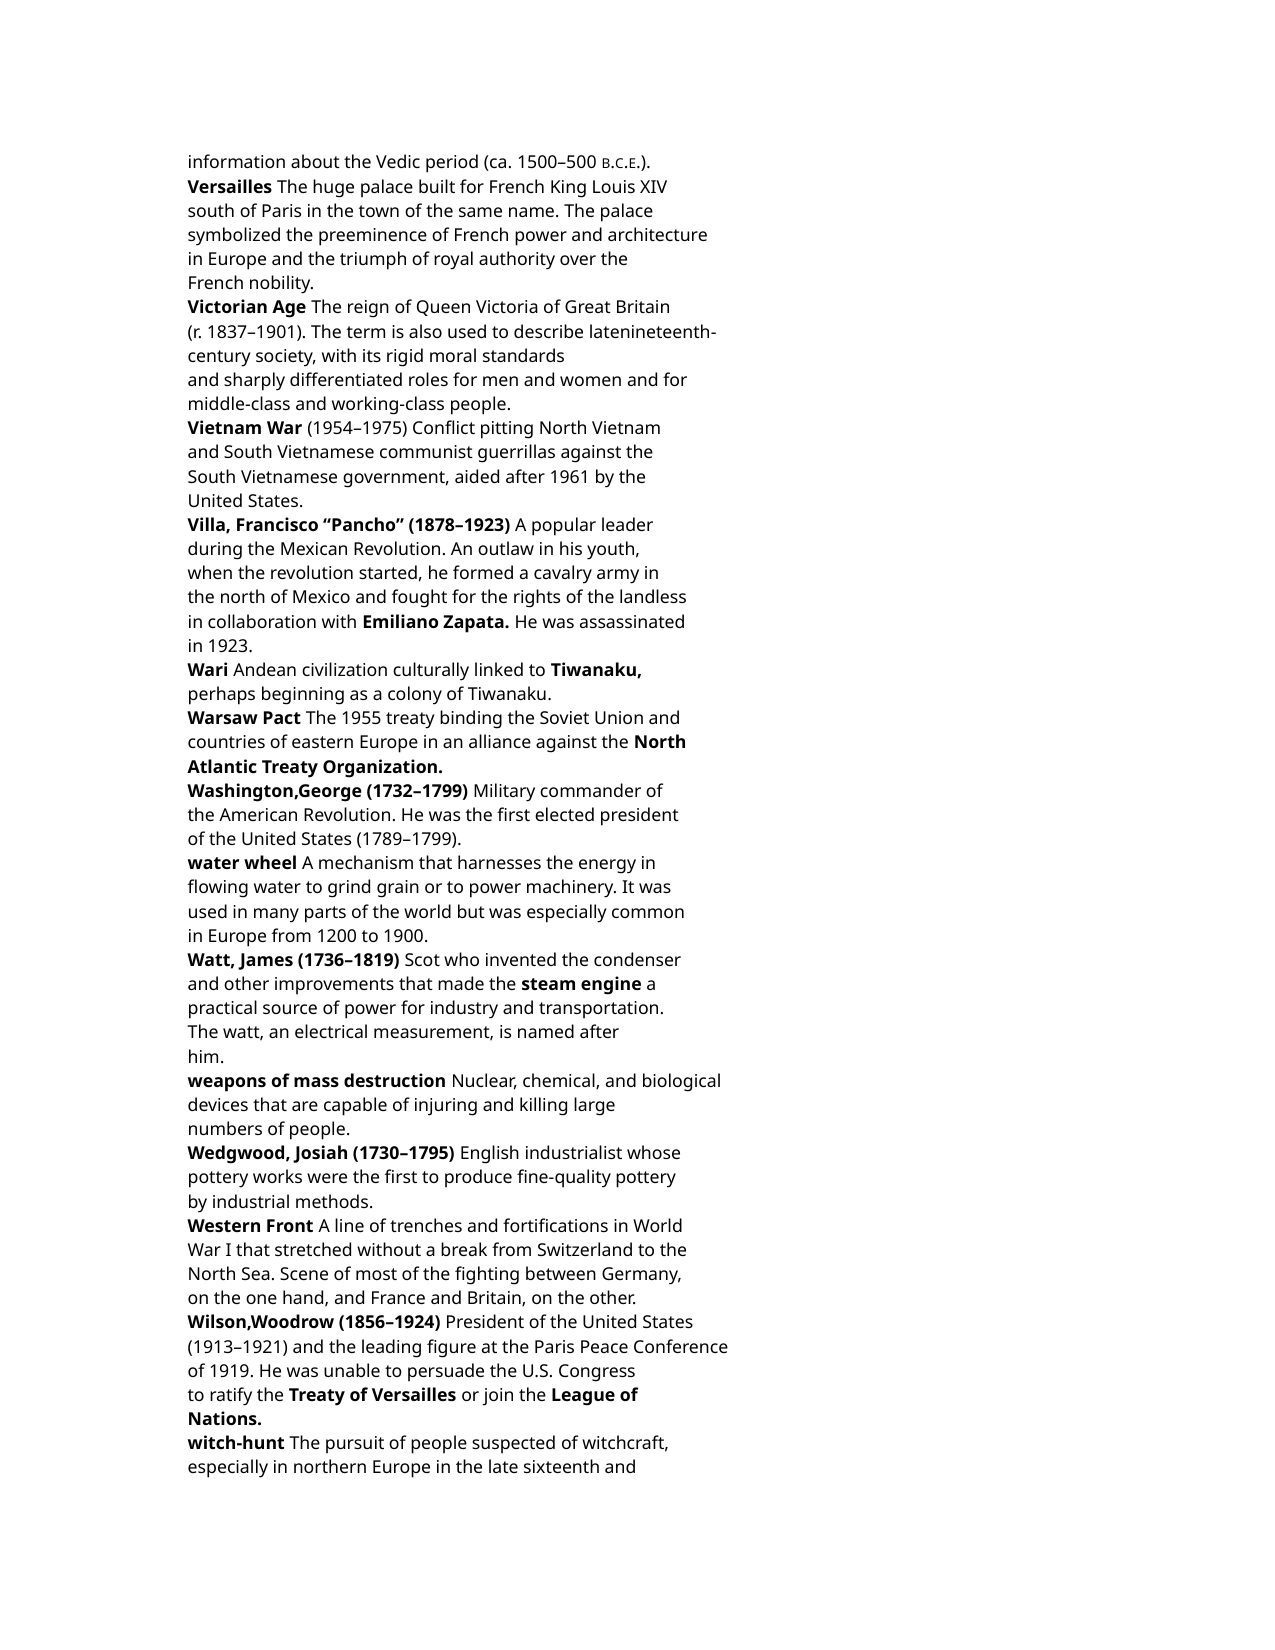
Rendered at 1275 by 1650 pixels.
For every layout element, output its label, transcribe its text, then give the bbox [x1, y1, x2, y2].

text to ratify the Treaty of Versailles or join the League of [187, 1382, 1087, 1407]
text Wari Andean civilization culturally linked to Tiwanaku, [187, 657, 1087, 682]
text when the revolution started, he formed a cavalry army in [187, 561, 1087, 585]
text middle-class and working-class people. [187, 392, 1087, 416]
text The watt, an electrical measurement, is named after [187, 1020, 1087, 1044]
text countries of eastern Europe in an alliance against the North [187, 730, 1087, 754]
text witch-hunt The pursuit of people suspected of witchcraft, [187, 1431, 1087, 1455]
text Nations. [187, 1407, 1087, 1431]
text the American Revolution. He was the first elected president [187, 802, 1087, 827]
text French nobility. [187, 271, 1087, 295]
text pottery works were the first to produce fine-quality pottery [187, 1165, 1087, 1189]
text flowing water to grind grain or to power machinery. It was [187, 875, 1087, 899]
text in 1923. [187, 633, 1087, 657]
text water wheel A mechanism that harnesses the energy in [187, 851, 1087, 875]
text and sharply differentiated roles for men and women and for [187, 367, 1087, 392]
text Washington,George (1732–1799) Military commander of [187, 778, 1087, 802]
text Atlantic Treaty Organization. [187, 754, 1087, 778]
text War I that stretched without a break from Switzerland to the [187, 1237, 1087, 1262]
text Western Front A line of trenches and fortifications in World [187, 1213, 1087, 1237]
text perhaps beginning as a colony of Tiwanaku. [187, 682, 1087, 706]
text on the one hand, and France and Britain, on the other. [187, 1286, 1087, 1310]
text during the Mexican Revolution. An outlaw in his youth, [187, 537, 1087, 561]
text Versailles The huge palace built for French King Louis XIV [187, 174, 1087, 198]
text of the United States (1789–1799). [187, 827, 1087, 851]
text Wedgwood, Josiah (1730–1795) English industrialist whose [187, 1141, 1087, 1165]
text Watt, James (1736–1819) Scot who invented the condenser [187, 947, 1087, 972]
text used in many parts of the world but was especially common [187, 899, 1087, 923]
text symbolized the preeminence of French power and architecture [187, 222, 1087, 247]
text by industrial methods. [187, 1189, 1087, 1213]
text Vietnam War (1954–1975) Conflict pitting North Vietnam [187, 416, 1087, 440]
text numbers of people. [187, 1117, 1087, 1141]
text South Vietnamese government, aided after 1961 by the [187, 464, 1087, 488]
text practical source of power for industry and transportation. [187, 996, 1087, 1020]
text Victorian Age The reign of Queen Victoria of Great Britain [187, 295, 1087, 319]
text devices that are capable of injuring and killing large [187, 1092, 1087, 1117]
text (r. 1837–1901). The term is also used to describe latenineteenth- [187, 319, 1087, 343]
text south of Paris in the town of the same name. The palace [187, 198, 1087, 222]
text in Europe from 1200 to 1900. [187, 923, 1087, 947]
text weapons of mass destruction Nuclear, chemical, and biological [187, 1068, 1087, 1092]
text and other improvements that made the steam engine a [187, 972, 1087, 996]
text the north of Mexico and fought for the rights of the landless [187, 585, 1087, 609]
text in collaboration with Emiliano Zapata. He was assassinated [187, 609, 1087, 633]
text and South Vietnamese communist guerrillas against the [187, 440, 1087, 464]
text Wilson,Woodrow (1856–1924) President of the United States [187, 1310, 1087, 1334]
text of 1919. He was unable to persuade the U.S. Congress [187, 1358, 1087, 1382]
text United States. [187, 488, 1087, 512]
text especially in northern Europe in the late sixteenth and [187, 1455, 1087, 1479]
text (1913–1921) and the leading figure at the Paris Peace Conference [187, 1334, 1087, 1358]
text century society, with its rigid moral standards [187, 343, 1087, 367]
text information about the Vedic period (ca. 1500–500 B.C.E.). [187, 150, 1087, 174]
text Villa, Francisco “Pancho” (1878–1923) A popular leader [187, 512, 1087, 537]
text in Europe and the triumph of royal authority over the [187, 247, 1087, 271]
text North Sea. Scene of most of the fighting between Germany, [187, 1262, 1087, 1286]
text Warsaw Pact The 1955 treaty binding the Soviet Union and [187, 706, 1087, 730]
text him. [187, 1044, 1087, 1068]
